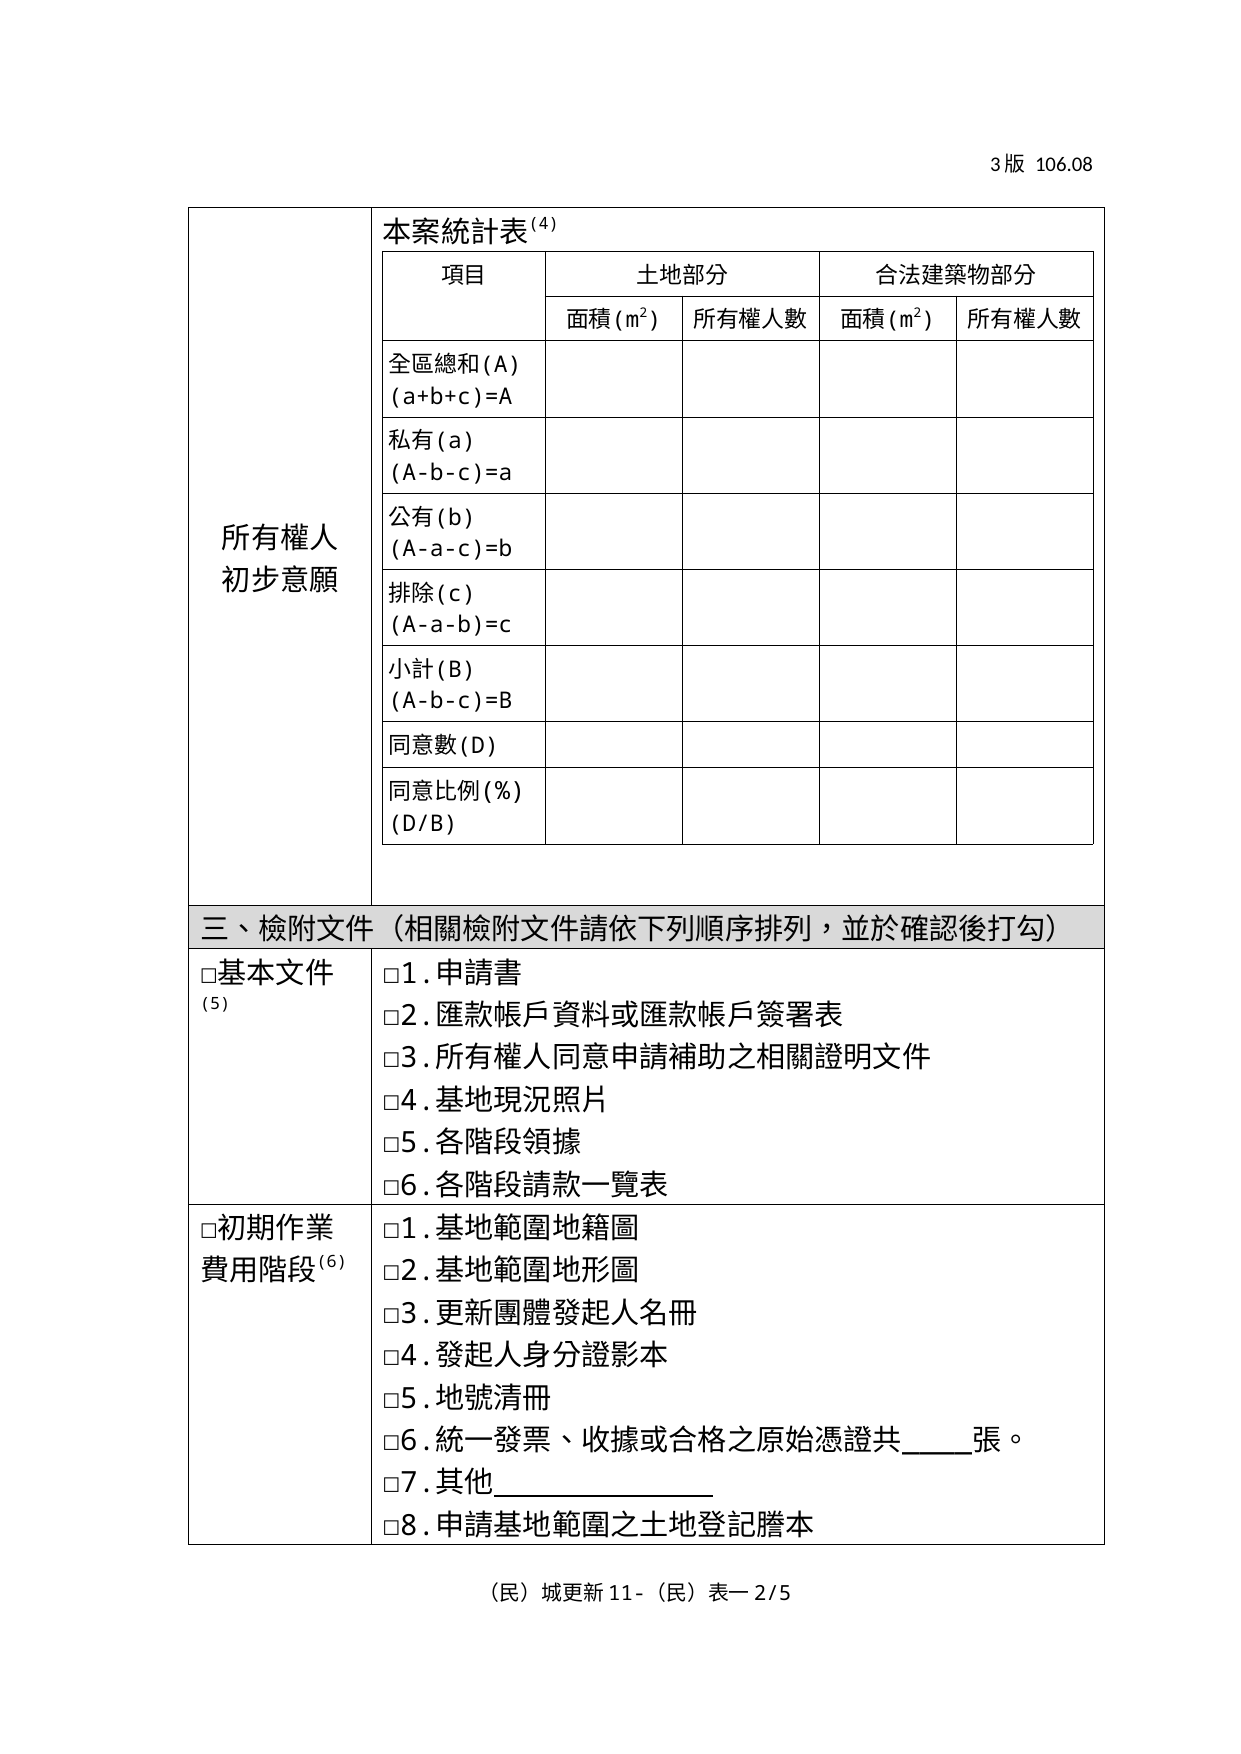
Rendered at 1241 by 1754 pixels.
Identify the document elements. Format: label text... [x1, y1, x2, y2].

table_cell 小計(B) (A-b-c)=B [383, 646, 545, 721]
table_cell [683, 570, 819, 645]
table_cell [683, 646, 819, 721]
table_cell 面積(m2) [820, 297, 956, 340]
table_cell [957, 418, 1093, 493]
table_cell [546, 722, 682, 767]
table_cell 私有(a) (A-b-c)=a [383, 418, 545, 493]
table_cell 同意比例(%) (D/B) [383, 768, 545, 844]
table_cell [957, 646, 1093, 721]
table_cell [683, 494, 819, 569]
table_cell [820, 494, 956, 569]
table_cell [546, 570, 682, 645]
table_cell [820, 646, 956, 721]
table_cell [683, 418, 819, 493]
table_cell 面積(m2) [546, 297, 682, 340]
table_cell 公有(b) (A-a-c)=b [383, 494, 545, 569]
table_cell [683, 341, 819, 417]
table_cell [820, 341, 956, 417]
table_cell [957, 341, 1093, 417]
table_cell 所有權人數 [683, 297, 819, 340]
table_cell [546, 418, 682, 493]
table_cell [546, 341, 682, 417]
table_cell 所有權人數 [957, 297, 1093, 340]
table_cell ☐1.申請書 ☐2.匯款帳戶資料或匯款帳戶簽署表 ☐3.所有權人同意申請補助之相關證明文件 ☐4.基地現況照片 ☐5.各階段領據 ☐6.各階段請款一覽表 [372, 949, 1104, 1203]
table_cell 本案統計表(4) [372, 208, 1104, 905]
table_cell [683, 722, 819, 767]
table_header 土地部分 [546, 252, 819, 296]
table_cell [820, 418, 956, 493]
table_cell [546, 768, 682, 844]
table_cell [957, 570, 1093, 645]
table_cell [683, 768, 819, 844]
table_cell ☐初期作業費用階段(6) [189, 1205, 371, 1544]
table_header 合法建築物部分 [820, 252, 1093, 296]
table_cell [546, 646, 682, 721]
table_cell 排除(c) (A-a-b)=c [383, 570, 545, 645]
table_cell [820, 570, 956, 645]
table_cell [957, 494, 1093, 569]
table_header 項目 [383, 252, 545, 340]
table_cell [546, 494, 682, 569]
table_cell 所有權人 初步意願 [189, 208, 371, 905]
table_cell 全區總和(A) (a+b+c)=A [383, 341, 545, 417]
table_cell 三、檢附文件（相關檢附文件請依下列順序排列，並於確認後打勾） [189, 906, 1104, 948]
table_cell [957, 722, 1093, 767]
table_cell ☐基本文件(5) [189, 949, 371, 1203]
table_cell [820, 768, 956, 844]
table_cell 同意數(D) [383, 722, 545, 767]
table_cell ☐1.基地範圍地籍圖 ☐2.基地範圍地形圖 ☐3.更新團體發起人名冊 ☐4.發起人身分證影本 ☐5.地號清冊 ☐6.統一發票、收據或合格之原始憑證共____張。 ☐7.其他 ☐8.申請基地範圍之土地登記謄本 [372, 1205, 1104, 1544]
table_cell [820, 722, 956, 767]
table_cell [957, 768, 1093, 844]
